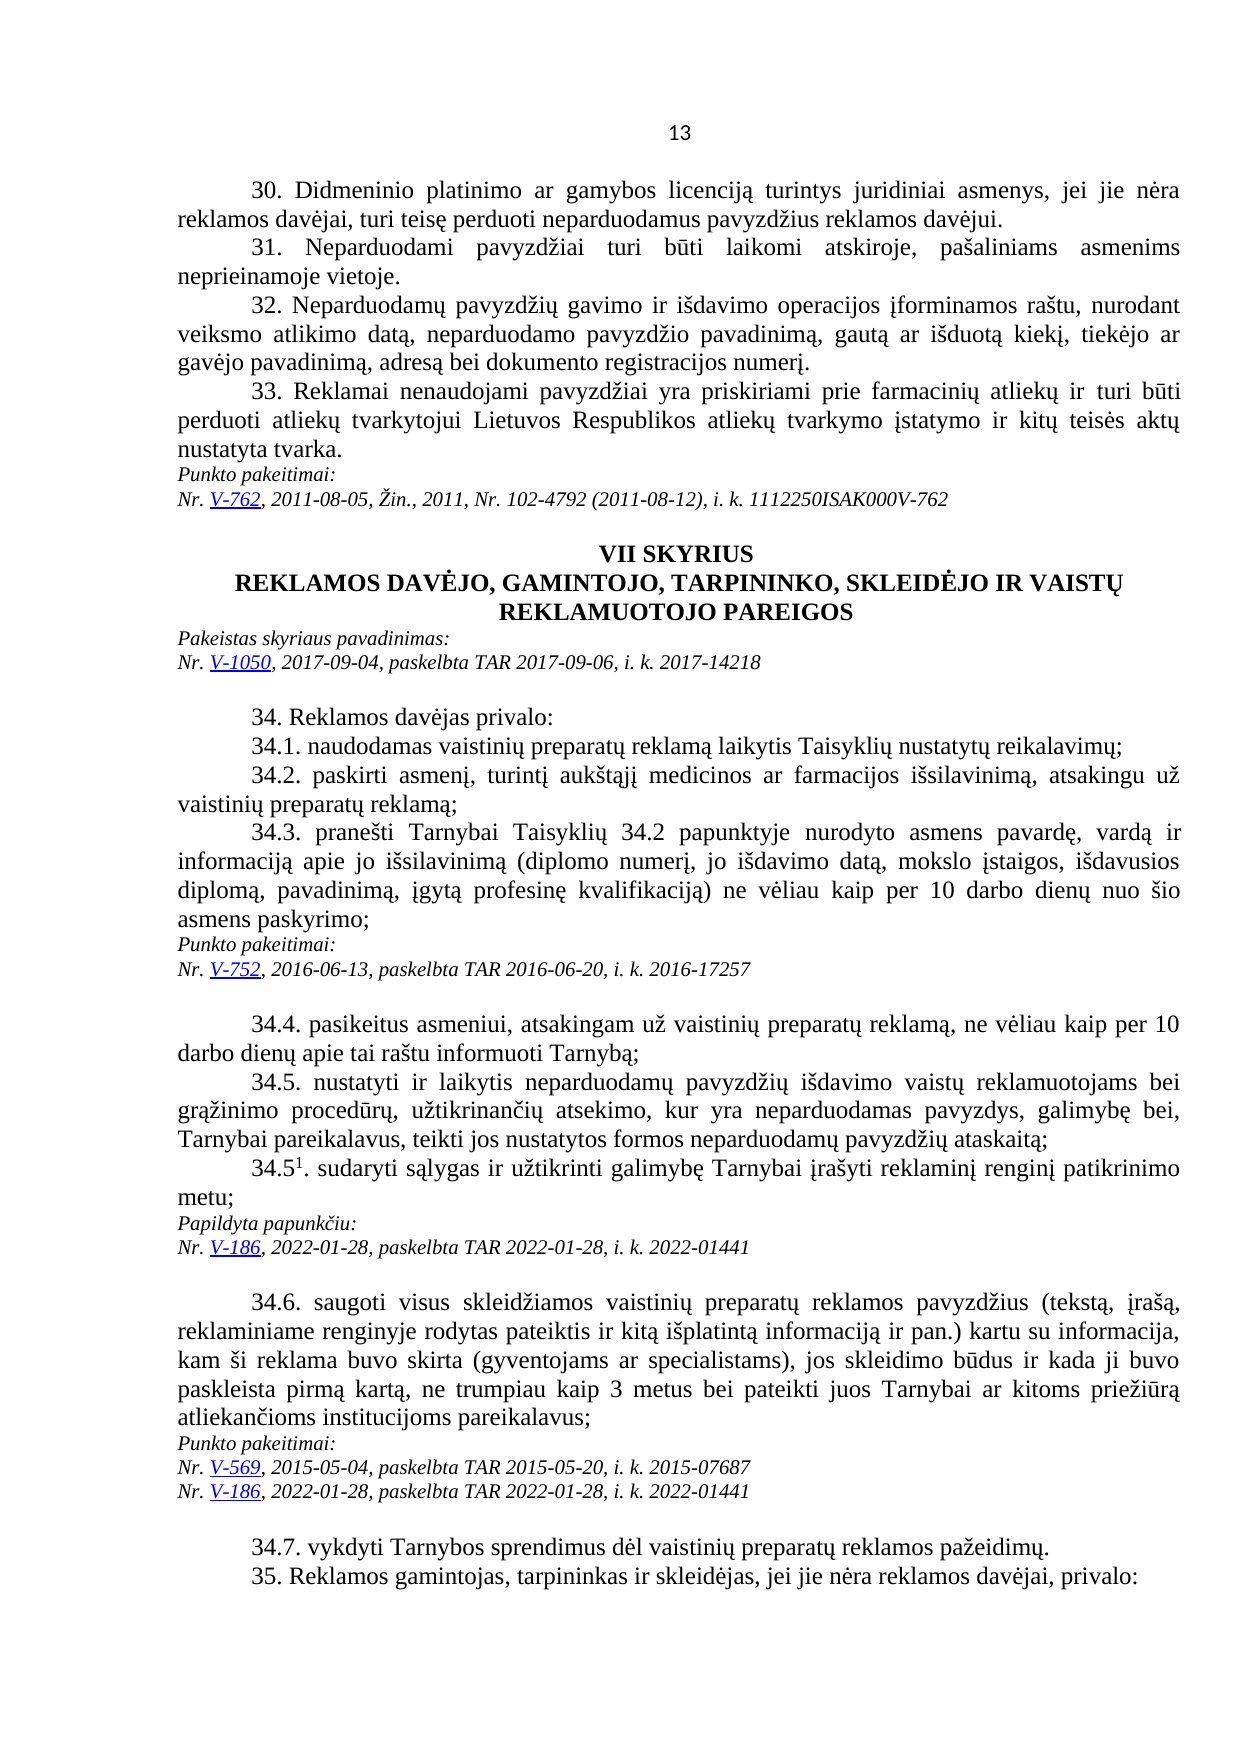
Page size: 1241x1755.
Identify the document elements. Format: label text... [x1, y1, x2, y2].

text Nr. V-186, 2022-01-28, paskelbta TAR 2022-01-28, i. k. 2022-01441 [177, 1479, 1181, 1503]
text 34. Reklamos davėjas privalo: [177, 702, 1181, 731]
text Punkto pakeitimai: [177, 462, 1181, 486]
text Pakeistas skyriaus pavadinimas: [177, 626, 1181, 649]
text 30. Didmeninio platinimo ar gamybos licenciją turintys juridiniai asmenys, jei jie nėra reklamos davėjai, turi teisę perduoti neparduodamus pavyzdžius reklamos davėjui. [177, 175, 1181, 232]
text VII SKYRIUS REKLAMOS DAVĖJO, GAMINTOJO, TARPININKO, SKLEIDĖJO IR VAISTŲ REKLAMUOTOJO PAREIGOS [177, 539, 1181, 626]
text Papildyta papunkčiu: [177, 1211, 1181, 1234]
text 34.7. vykdyti Tarnybos sprendimus dėl vaistinių preparatų reklamos pažeidimų. [177, 1532, 1181, 1561]
text 34.6. saugoti visus skleidžiamos vaistinių preparatų reklamos pavyzdžius (tekstą, įrašą, reklaminiame renginyje rodytas pateiktis ir kitą išplatintą informaciją ir pan.) kartu su informacija, kam ši reklama buvo skirta (gyventojams ar specialistams), jos skleidimo būdus ir kada ji buvo paskleista pirmą kartą, ne trumpiau kaip 3 metus bei pateikti juos Tarnybai ar kitoms priežiūrą atliekančioms institucijoms pareikalavus; [177, 1287, 1181, 1431]
text 33. Reklamai nenaudojami pavyzdžiai yra priskiriami prie farmacinių atliekų ir turi būti perduoti atliekų tvarkytojui Lietuvos Respublikos atliekų tvarkymo įstatymo ir kitų teisės aktų nustatyta tvarka. [177, 376, 1181, 462]
text Nr. V-569, 2015-05-04, paskelbta TAR 2015-05-20, i. k. 2015-07687 [177, 1455, 1181, 1479]
text 34.2. paskirti asmenį, turintį aukštąjį medicinos ar farmacijos išsilavinimą, atsakingu už vaistinių preparatų reklamą; [177, 760, 1181, 817]
text 31. Neparduodami pavyzdžiai turi būti laikomi atskiroje, pašaliniams asmenims neprieinamoje vietoje. [177, 232, 1181, 290]
text Nr. V-762, 2011-08-05, Žin., 2011, Nr. 102-4792 (2011-08-12), i. k. 1112250ISAK000V-762 [177, 486, 1181, 511]
text Nr. V-752, 2016-06-13, paskelbta TAR 2016-06-20, i. k. 2016-17257 [177, 956, 1181, 981]
text 34.1. naudodamas vaistinių preparatų reklamą laikytis Taisyklių nustatytų reikalavimų; [177, 731, 1181, 760]
text 32. Neparduodamų pavyzdžių gavimo ir išdavimo operacijos įforminamos raštu, nurodant veiksmo atlikimo datą, neparduodamo pavyzdžio pavadinimą, gautą ar išduotą kiekį, tiekėjo ar gavėjo pavadinimą, adresą bei dokumento registracijos numerį. [177, 290, 1181, 376]
text Nr. V-186, 2022-01-28, paskelbta TAR 2022-01-28, i. k. 2022-01441 [177, 1234, 1181, 1259]
text 34.5. nustatyti ir laikytis neparduodamų pavyzdžių išdavimo vaistų reklamuotojams bei grąžinimo procedūrų, užtikrinančių atsekimo, kur yra neparduodamas pavyzdys, galimybę bei, Tarnybai pareikalavus, teikti jos nustatytos formos neparduodamų pavyzdžių ataskaitą; [177, 1067, 1181, 1153]
text Punkto pakeitimai: [177, 932, 1181, 956]
text 35. Reklamos gamintojas, tarpininkas ir skleidėjas, jei jie nėra reklamos davėjai, privalo: [177, 1561, 1181, 1589]
text Punkto pakeitimai: [177, 1431, 1181, 1455]
text Nr. V-1050, 2017-09-04, paskelbta TAR 2017-09-06, i. k. 2017-14218 [177, 649, 1181, 674]
text 34.4. pasikeitus asmeniui, atsakingam už vaistinių preparatų reklamą, ne vėliau kaip per 10 darbo dienų apie tai raštu informuoti Tarnybą; [177, 1009, 1181, 1067]
text 34.3. pranešti Tarnybai Taisyklių 34.2 papunktyje nurodyto asmens pavardę, vardą ir informaciją apie jo išsilavinimą (diplomo numerį, jo išdavimo datą, mokslo įstaigos, išdavusios diplomą, pavadinimą, įgytą profesinę kvalifikaciją) ne vėliau kaip per 10 darbo dienų nuo šio asmens paskyrimo; [177, 817, 1181, 932]
text 34.51. sudaryti sąlygas ir užtikrinti galimybę Tarnybai įrašyti reklaminį renginį patikrinimo metu; [177, 1153, 1181, 1211]
